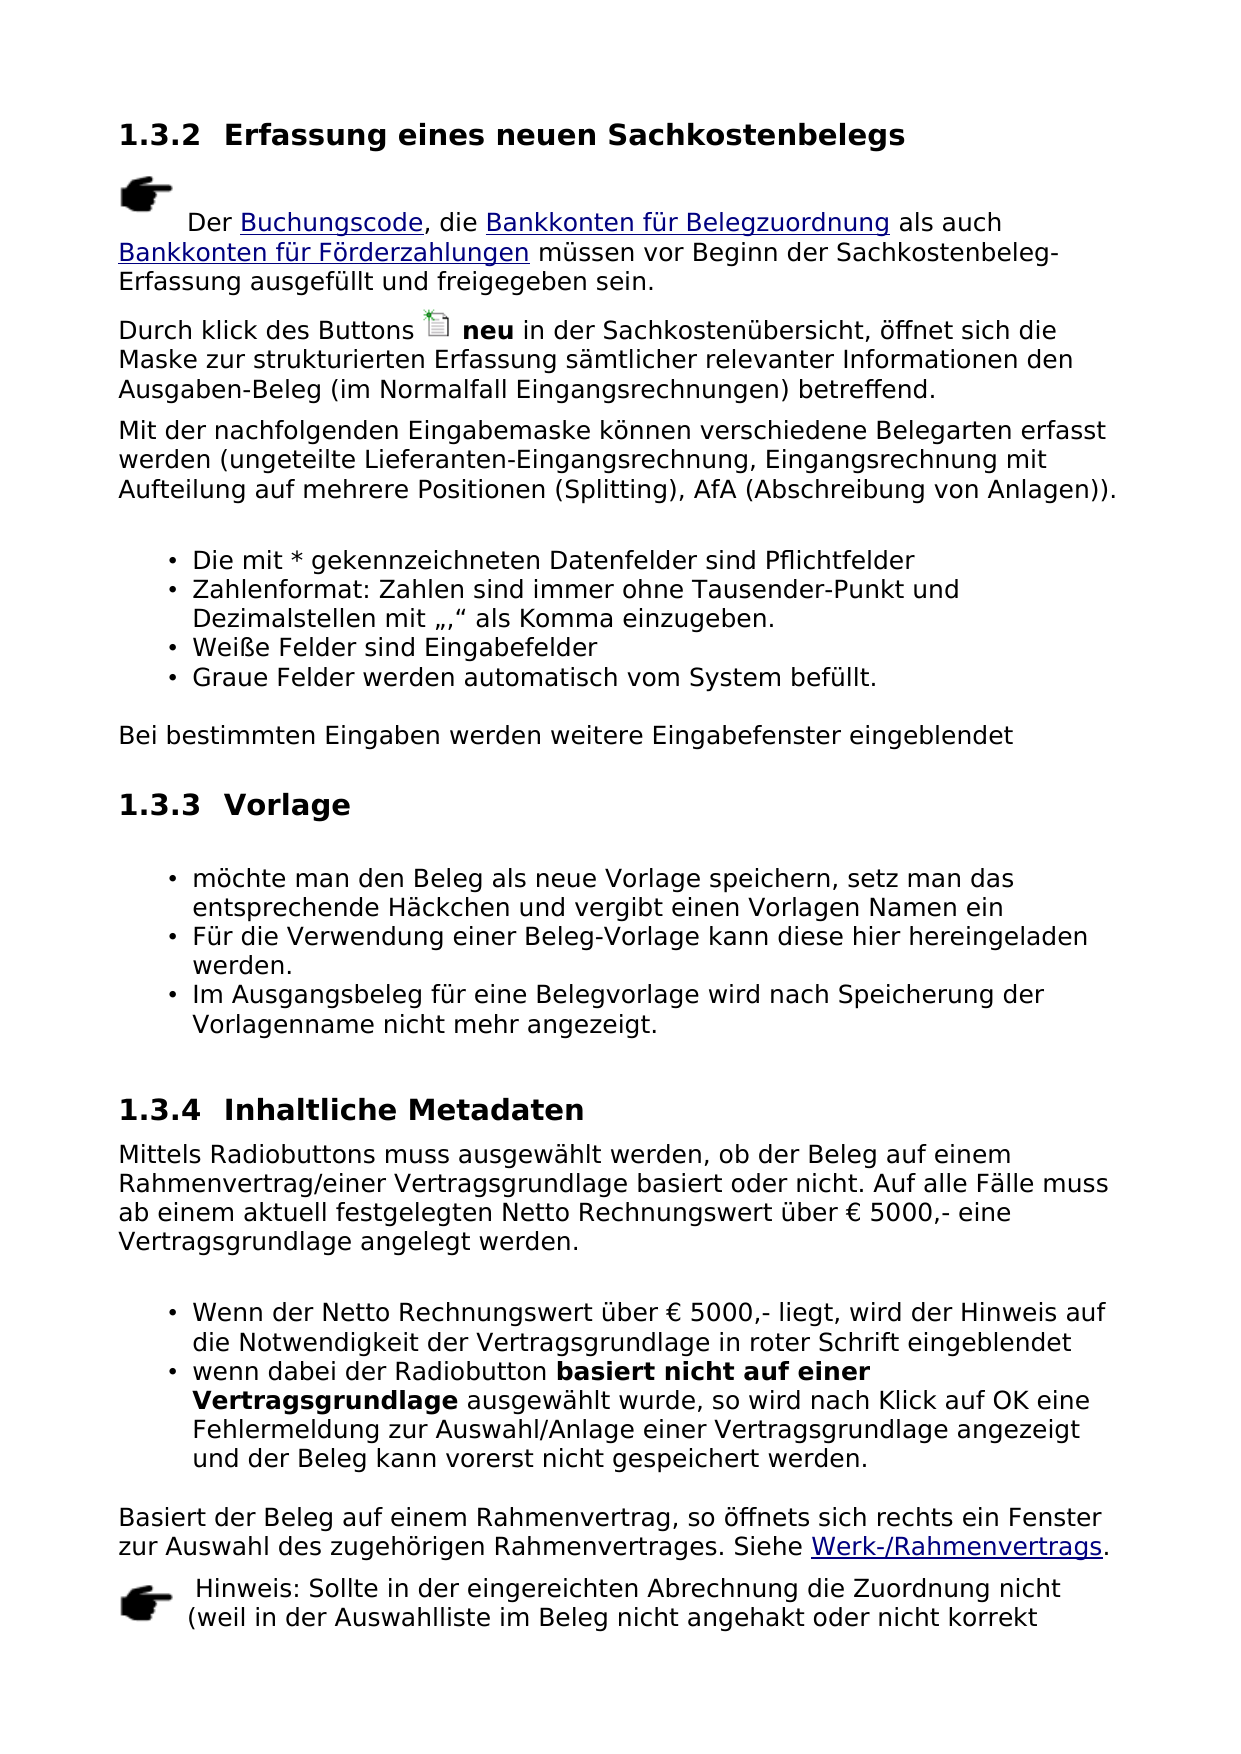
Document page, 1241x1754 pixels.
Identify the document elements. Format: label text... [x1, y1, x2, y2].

list Im Ausgangsbeleg für eine Belegvorlage wird nach Speicherung der Vorlagenname nicht mehr angezeigt. [177, 981, 1122, 1039]
text Durch klick des Buttons neu in der Sachkostenübersicht, öffnet sich die Maske zur strukturierten Erfassung sämtlicher relevanter Informationen den Ausgaben-Beleg (im Normalfall Eingangsrechnungen) betreffend. [118, 308, 1122, 404]
subtitle Erfassung eines neuen Sachkostenbelegs [118, 118, 1122, 152]
list Wenn der Netto Rechnungswert über € 5000,- liegt, wird der Hinweis auf die Notwendigkeit der Vertragsgrundlage in roter Schrift eingeblendet [177, 1298, 1122, 1357]
list möchte man den Beleg als neue Vorlage speichern, setz man das entsprechende Häckchen und vergibt einen Vorlagen Namen ein [177, 864, 1122, 922]
list Zahlenformat: Zahlen sind immer ohne Tausender-Punkt und Dezimalstellen mit „,“ als Komma einzugeben. [177, 575, 1122, 633]
text Der Buchungscode, die Bankkonten für Belegzuordnung als auch Bankkonten für Förderzahlungen müssen vor Beginn der Sachkostenbeleg-Erfassung ausgefüllt und freigegeben sein. [118, 164, 1122, 296]
list Graue Felder werden automatisch vom System befüllt. [177, 663, 1122, 692]
subtitle Vorlage [118, 788, 1122, 822]
picture [118, 1573, 187, 1641]
list Für die Verwendung einer Beleg-Vorlage kann diese hier hereingeladen werden. [177, 922, 1122, 981]
text Basiert der Beleg auf einem Rahmenvertrag, so öffnets sich rechts ein Fenster zur Auswahl des zugehörigen Rahmenvertrages. Siehe Werk-/Rahmenvertrags. [118, 1503, 1122, 1561]
list Die mit * gekennzeichneten Datenfelder sind Pflichtfelder [177, 546, 1122, 575]
text Mit der nachfolgenden Eingabemaske können verschiedene Belegarten erfasst werden (ungeteilte Lieferanten-Eingangsrechnung, Eingangsrechnung mit Aufteilung auf mehrere Positionen (Splitting), AfA (Abschreibung von Anlagen)). [118, 417, 1122, 504]
text Bei bestimmten Eingaben werden weitere Eingabefenster eingeblendet [118, 721, 1122, 751]
picture [118, 164, 187, 232]
picture [422, 308, 454, 340]
list wenn dabei der Radiobutton basiert nicht auf einer Vertragsgrundlage ausgewählt wurde, so wird nach Klick auf OK eine Fehlermeldung zur Auswahl/Anlage einer Vertragsgrundlage angezeigt und der Beleg kann vorerst nicht gespeichert werden. [177, 1357, 1122, 1473]
subtitle Inhaltliche Metadaten [118, 1093, 1122, 1127]
text Mittels Radiobuttons muss ausgewählt werden, ob der Beleg auf einem Rahmenvertrag/einer Vertragsgrundlage basiert oder nicht. Auf alle Fälle muss ab einem aktuell festgelegten Netto Rechnungswert über € 5000,- eine Vertragsgrundlage angelegt werden. [118, 1140, 1122, 1257]
list Weiße Felder sind Eingabefelder [177, 633, 1122, 663]
text Hinweis: Sollte in der eingereichten Abrechnung die Zuordnung nicht (weil in der Auswahlliste im Beleg nicht angehakt oder nicht korrekt [187, 1574, 1122, 1632]
